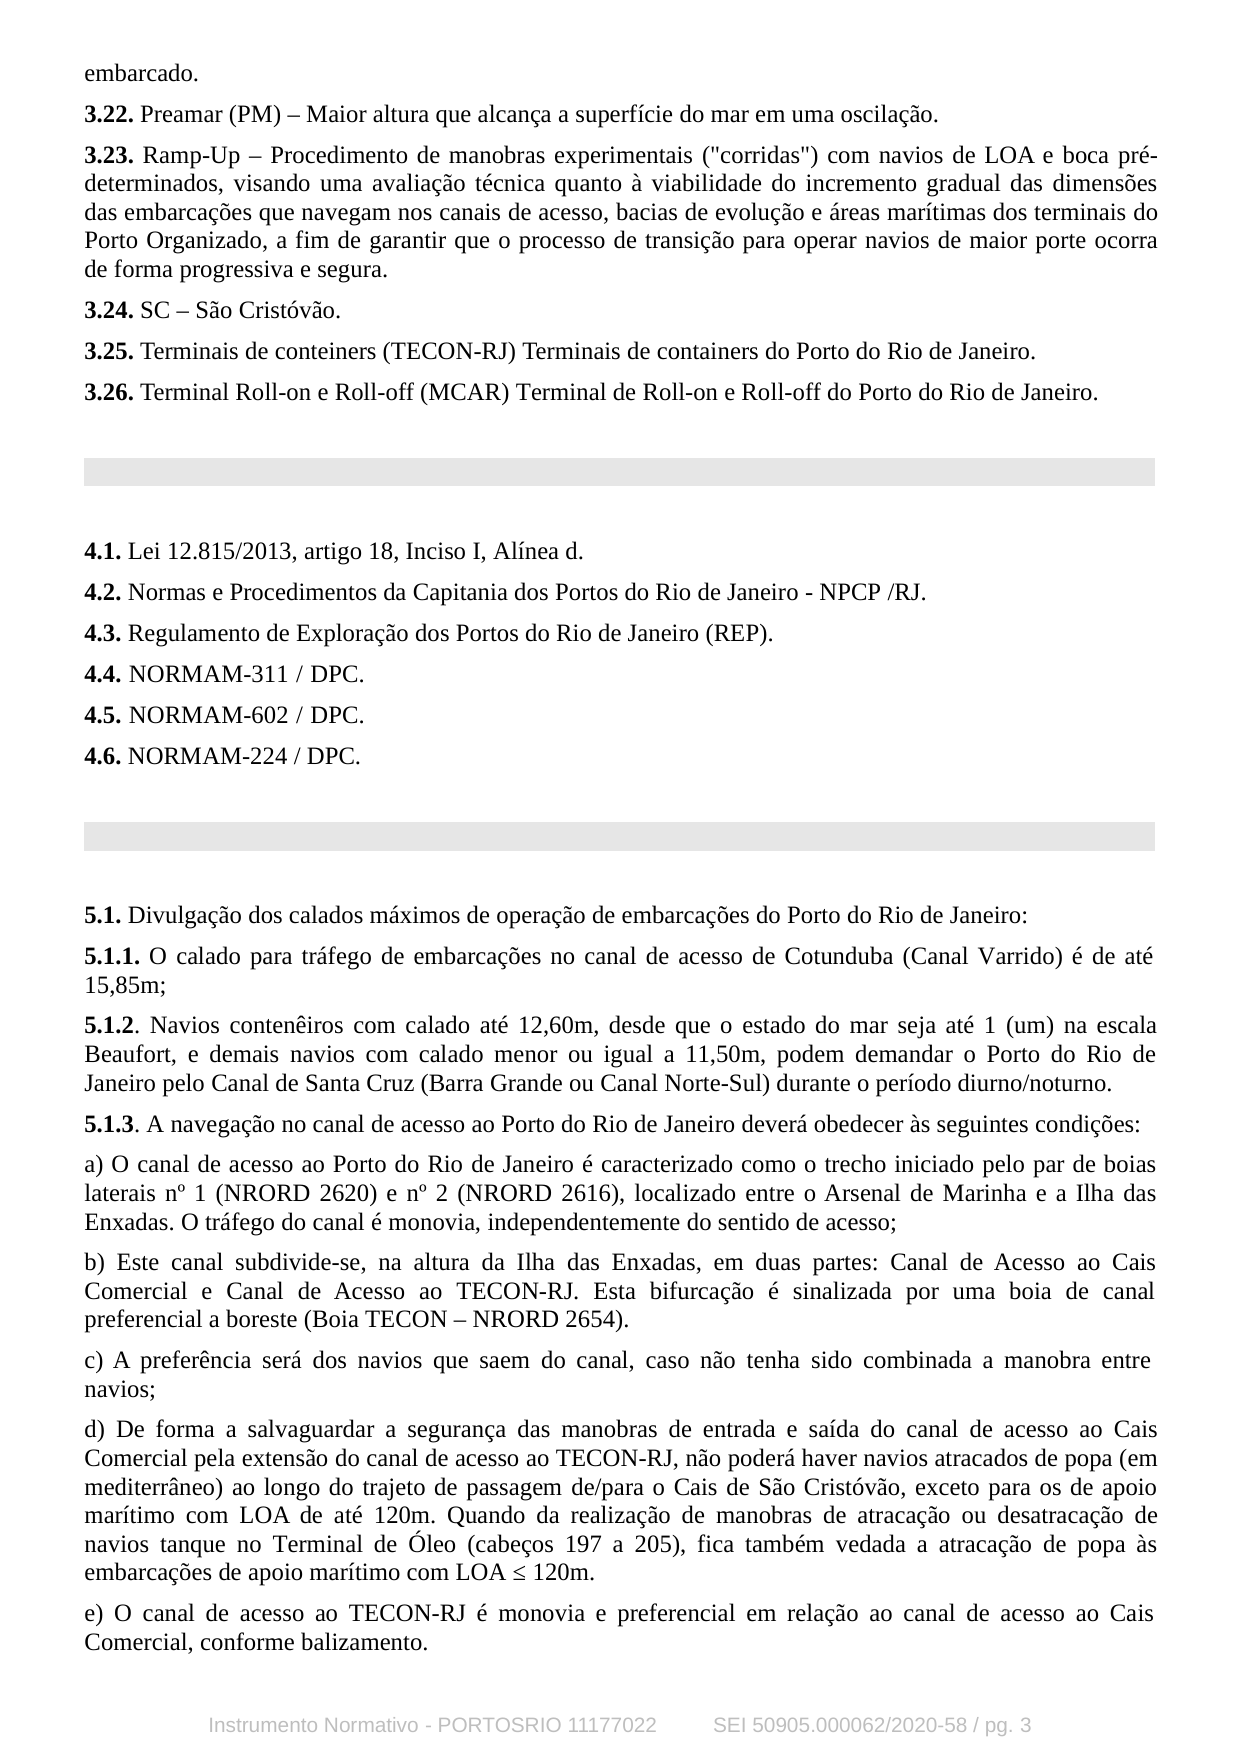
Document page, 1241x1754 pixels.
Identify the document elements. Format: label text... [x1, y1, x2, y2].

text Instrumento Normativo - PORTOSRIO 11177022 SEI 50905.000062/2020-58 / pg. 3 [208, 1713, 1158, 1737]
text embarcado. [84, 58, 1158, 87]
text 3.26. Terminal Roll-on e Roll-off (MCAR) Terminal de Roll-on e Roll-off do Porto do Rio de Janeiro. [84, 377, 1158, 406]
text b) Este canal subdivide-se, na altura da Ilha das Enxadas, em duas partes: Canal de Acesso ao Cais Comercial e Canal de Acesso ao TECON-RJ. Esta bifurcação é sinalizada por uma boia de canal preferencial a boreste (Boia TECON – NRORD 2654). [84, 1248, 1156, 1333]
text 4.2. Normas e Procedimentos da Capitania dos Portos do Rio de Janeiro - NPCP /RJ. 4.3. Regulamento de Exploração dos Portos do Rio de Janeiro (REP). [84, 577, 934, 647]
text d) De forma a salvaguardar a segurança das manobras de entrada e saída do canal de acesso ao Cais Comercial pela extensão do canal de acesso ao TECON-RJ, não poderá haver navios atracados de popa (em mediterrâneo) ao longo do trajeto de passagem de/para o Cais de São Cristóvão, exceto para os de apoio marítimo com LOA de até 120m. Quando da realização de manobras de atracação ou desatracação de navios tanque no Terminal de Óleo (cabeços 197 a 205), fica também vedada a atracação de popa às embarcações de apoio marítimo com LOA ≤ 120m. [84, 1415, 1158, 1586]
text 5.1.1. O calado para tráfego de embarcações no canal de acesso de Cotunduba (Canal Varrido) é de até 15,85m; [84, 941, 1159, 998]
text 5.1. Divulgação dos calados máximos de operação de embarcações do Porto do Rio de Janeiro: [84, 901, 1158, 929]
text 3.24. SC – São Cristóvão. [84, 295, 1158, 324]
text 5. DIRETRIZES [84, 821, 1158, 850]
text 5.1.2. Navios contenêiros com calado até 12,60m, desde que o estado do mar seja até 1 (um) na escala Beaufort, e demais navios com calado menor ou igual a 11,50m, podem demandar o Porto do Rio de Janeiro pelo Canal de Santa Cruz (Barra Grande ou Canal Norte-Sul) durante o período diurno/noturno. [84, 1011, 1157, 1096]
text 5.1.3. A navegação no canal de acesso ao Porto do Rio de Janeiro deverá obedecer às seguintes condições: [84, 1109, 1158, 1138]
text 4. POLÍTICAS [84, 457, 1158, 486]
text 4.4. NORMAM-311 / DPC. 4.5. NORMAM-602 / DPC. 4.6. NORMAM-224 / DPC. [84, 659, 364, 770]
text 3.22. Preamar (PM) – Maior altura que alcança a superfície do mar em uma oscilação. [84, 99, 1158, 128]
text e) O canal de acesso ao TECON-RJ é monovia e preferencial em relação ao canal de acesso ao Cais Comercial, conforme balizamento. [84, 1599, 1162, 1656]
text c) A preferência será dos navios que saem do canal, caso não tenha sido combinada a manobra entre navios; [84, 1346, 1159, 1403]
text 3.23. Ramp-Up – Procedimento de manobras experimentais ("corridas") com navios de LOA e boca pré-determinados, visando uma avaliação técnica quanto à viabilidade do incremento gradual das dimensões das embarcações que navegam nos canais de acesso, bacias de evolução e áreas marítimas dos terminais do Porto Organizado, a fim de garantir que o processo de transição para operar navios de maior porte ocorra de forma progressiva e segura. [84, 140, 1158, 283]
text 4.1. Lei 12.815/2013, artigo 18, Inciso I, Alínea d. [84, 536, 1158, 565]
text a) O canal de acesso ao Porto do Rio de Janeiro é caracterizado como o trecho iniciado pelo par de boias laterais nº 1 (NRORD 2620) e nº 2 (NRORD 2616), localizado entre o Arsenal de Marinha e a Ilha das Enxadas. O tráfego do canal é monovia, independentemente do sentido de acesso; [84, 1150, 1157, 1235]
text 3.25. Terminais de conteiners (TECON-RJ) Terminais de containers do Porto do Rio de Janeiro. [84, 336, 1158, 365]
